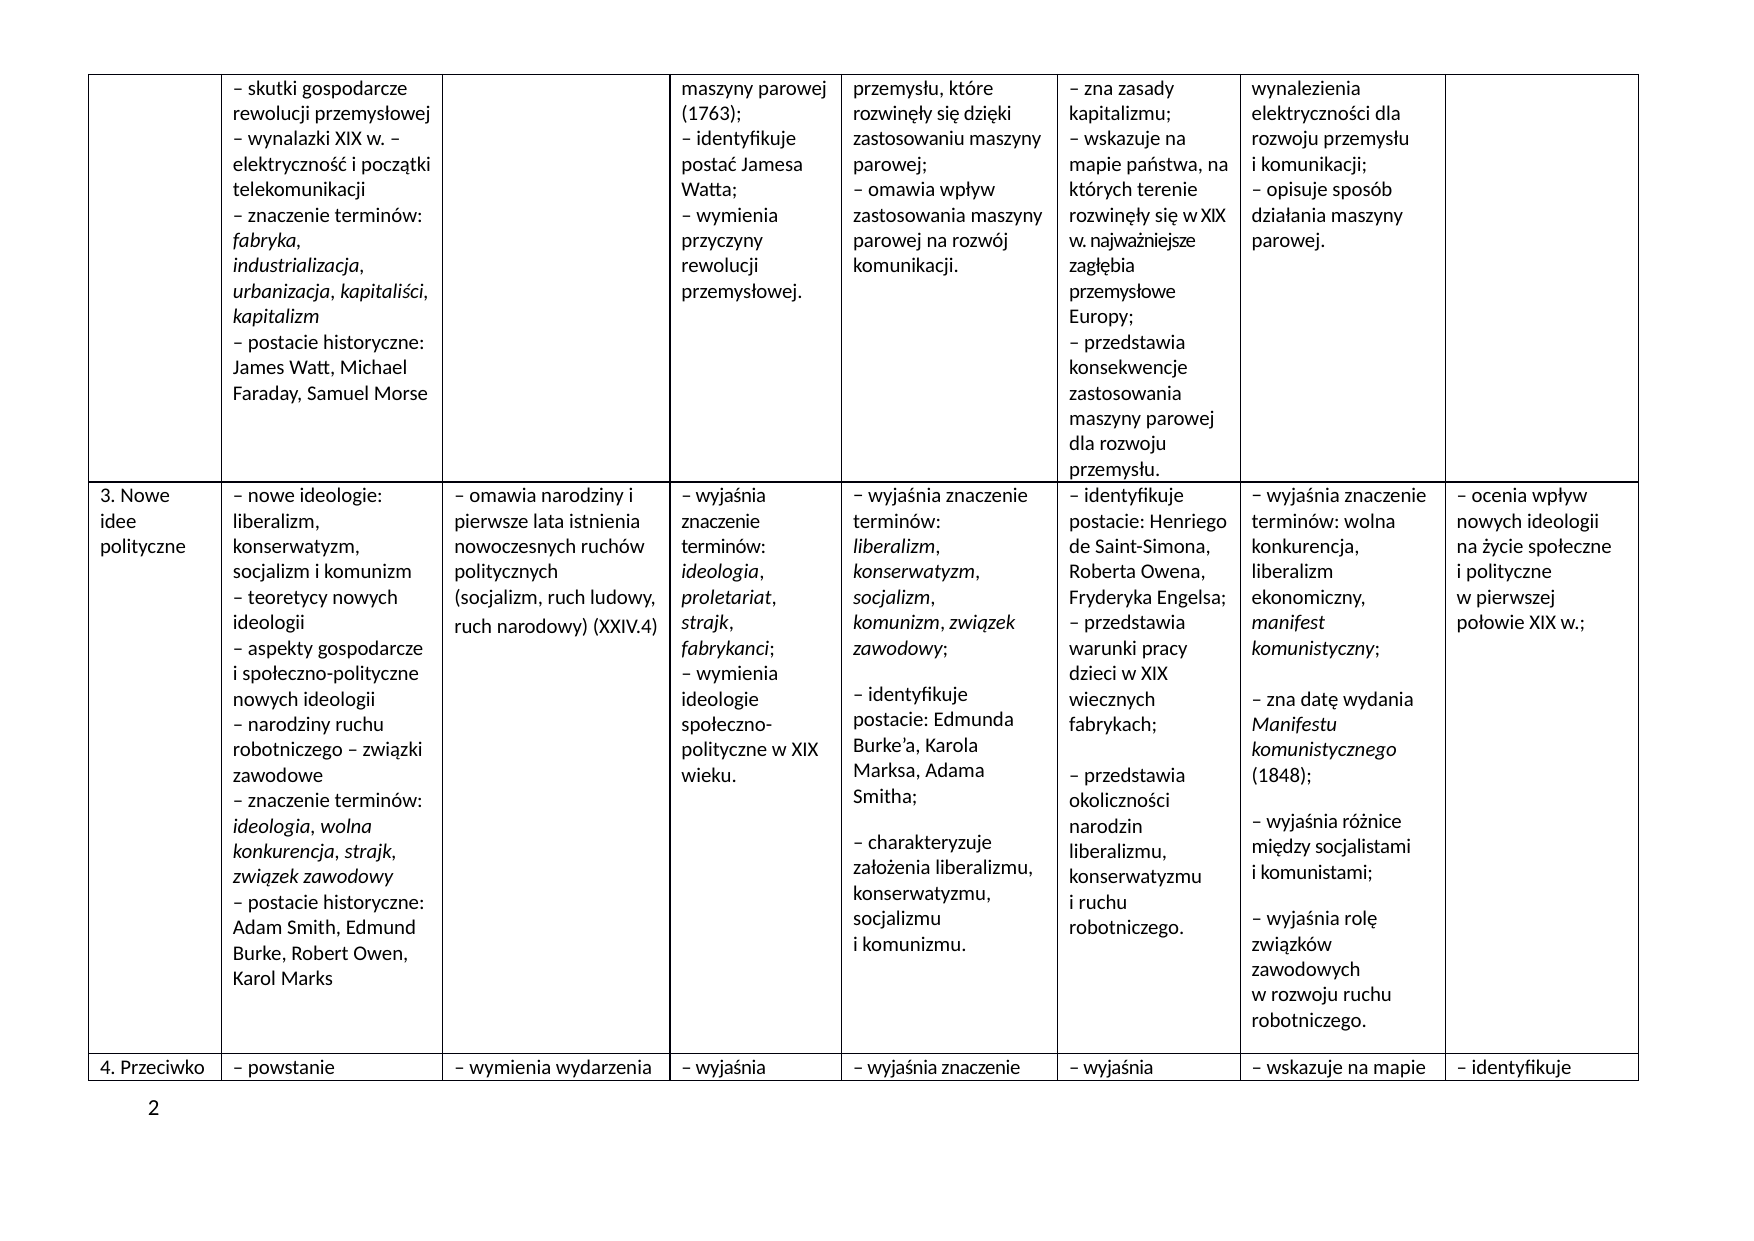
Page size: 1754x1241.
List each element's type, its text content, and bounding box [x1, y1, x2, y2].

table_cell – wyjaśnia [1058, 1054, 1240, 1080]
table_cell – wyjaśnia znaczenie terminów: ideologia, proletariat, strajk, fabrykanci; – wymienia ideologie społeczno- polityczne w XIX wieku. [671, 483, 841, 1053]
table_cell wynalezienia elektryczności dla rozwoju przemysłu i komunikacji; – opisuje sposób działania maszyny parowej. [1241, 75, 1445, 481]
table_cell [443, 75, 669, 481]
table_cell przemysłu, które rozwinęły się dzięki zastosowaniu maszyny parowej; – omawia wpływ zastosowania maszyny parowej na rozwój komunikacji. [842, 75, 1057, 481]
table_cell 3. Nowe idee polityczne [89, 483, 221, 1053]
table_cell – wskazuje na mapie [1241, 1054, 1445, 1080]
table_cell – zna zasady kapitalizmu; – wskazuje na mapie państwa, na których terenie rozwinęły się w XIX w. najważniejsze zagłębia przemysłowe Europy; – przedstawia konsekwencje zastosowania maszyny parowej dla rozwoju przemysłu. [1058, 75, 1240, 481]
table_cell − wyjaśnia znaczenie terminów: wolna konkurencja, liberalizm ekonomiczny, manifest komunistyczny; – zna datę wydania Manifestu komunistycznego (1848); – wyjaśnia różnice między socjalistami i komunistami; – wyjaśnia rolę związków zawodowych w rozwoju ruchu robotniczego. [1241, 483, 1445, 1053]
table_cell – identyfikuje [1446, 1054, 1638, 1080]
table_cell – powstanie [222, 1054, 442, 1080]
table_cell – omawia narodziny i pierwsze lata istnienia nowoczesnych ruchów politycznych (socjalizm, ruch ludowy, ruch narodowy) (XXIV.4) [443, 483, 669, 1053]
table_cell 4. Przeciwko [89, 1054, 221, 1080]
table_cell maszyny parowej (1763); – identyfikuje postać Jamesa Watta; – wymienia przyczyny rewolucji przemysłowej. [671, 75, 841, 481]
table_cell – wyjaśnia znaczenie [842, 1054, 1057, 1080]
table_cell [89, 75, 221, 481]
table_cell [1446, 75, 1638, 481]
table_cell – wyjaśnia [671, 1054, 841, 1080]
table_cell – ocenia wpływ nowych ideologii na życie społeczne i polityczne w pierwszej połowie XIX w.; [1446, 483, 1638, 1053]
table_cell – nowe ideologie: liberalizm, konserwatyzm, socjalizm i komunizm – teoretycy nowych ideologii – aspekty gospodarcze i społeczno-polityczne nowych ideologii – narodziny ruchu robotniczego – związki zawodowe – znaczenie terminów: ideologia, wolna konkurencja, strajk, związek zawodowy – postacie historyczne: Adam Smith, Edmund Burke, Robert Owen, Karol Marks [222, 483, 442, 1053]
table_cell – identyfikuje postacie: Henriego de Saint-Simona, Roberta Owena, Fryderyka Engelsa; – przedstawia warunki pracy dzieci w XIX wiecznych fabrykach; – przedstawia okoliczności narodzin liberalizmu, konserwatyzmu i ruchu robotniczego. [1058, 483, 1240, 1053]
table_cell − wyjaśnia znaczenie terminów: liberalizm, konserwatyzm, socjalizm, komunizm, związek zawodowy; – identyfikuje postacie: Edmunda Burke’a, Karola Marksa, Adama Smitha; – charakteryzuje założenia liberalizmu, konserwatyzmu, socjalizmu i komunizmu. [842, 483, 1057, 1053]
table_cell – wymienia wydarzenia [443, 1054, 669, 1080]
table_cell – skutki gospodarcze rewolucji przemysłowej – wynalazki XIX w. – elektryczność i początki telekomunikacji – znaczenie terminów: fabryka, industrializacja, urbanizacja, kapitaliści, kapitalizm – postacie historyczne: James Watt, Michael Faraday, Samuel Morse [222, 75, 442, 481]
